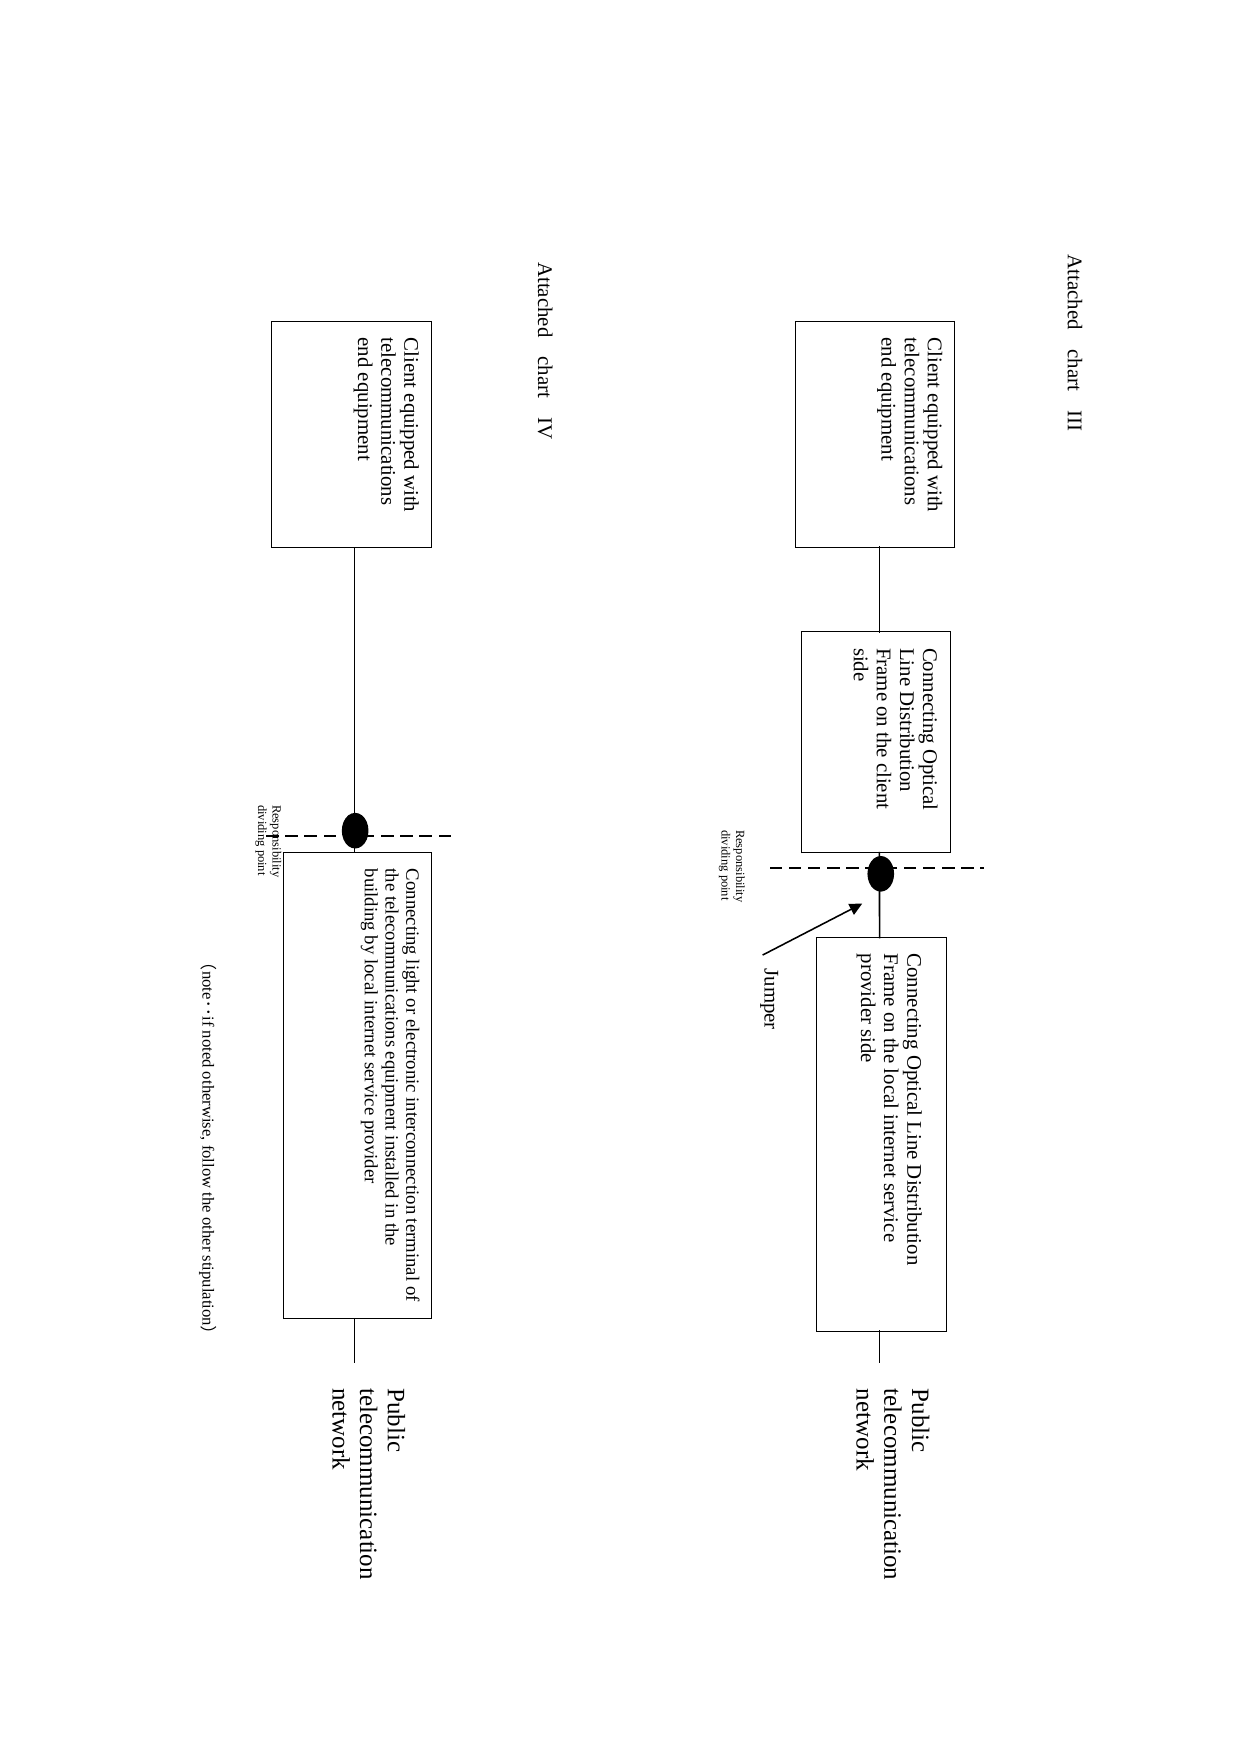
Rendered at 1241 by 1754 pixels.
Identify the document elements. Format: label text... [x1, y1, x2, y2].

text Connecting light or electronic interconnection terminal of the telecommunications equipment installed in the building by local internet service provider [361, 868, 423, 1303]
text Public telecommunication network [327, 1388, 410, 1592]
text Attached chart III [1063, 254, 1086, 431]
text Client equipped with telecommunications end equipment [877, 337, 946, 531]
text Client equipped with telecommunications end equipment [353, 337, 423, 531]
text （note：if noted otherwise, follow the other stipulation） [196, 954, 220, 1346]
text Attached chart IV [533, 262, 557, 439]
text Public telecommunication network [851, 1389, 934, 1585]
text Connecting Optical Line Distribution Frame on the client side [849, 648, 942, 837]
text Connecting Optical Line Distribution Frame on the local internet service provider side [856, 953, 926, 1315]
